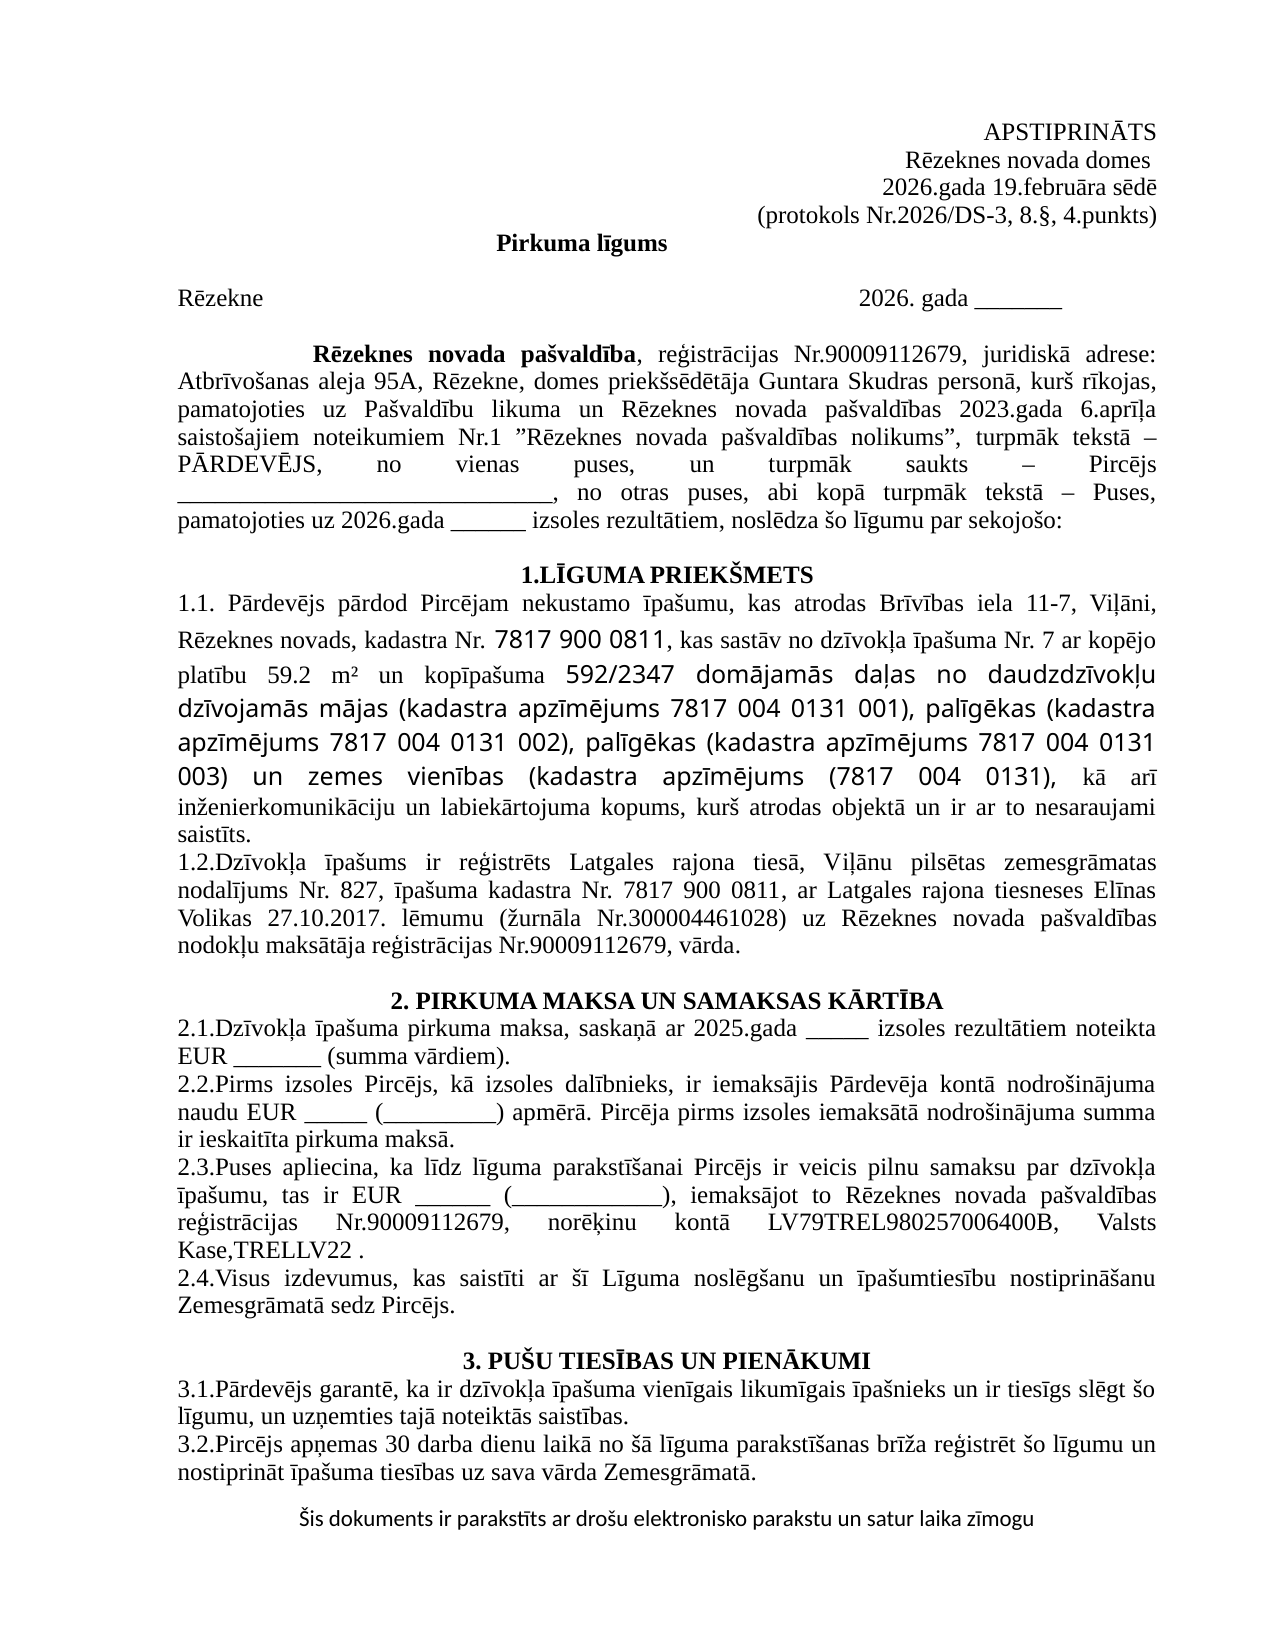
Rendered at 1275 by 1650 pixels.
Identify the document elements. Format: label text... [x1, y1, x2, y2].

text 3.1.Pārdevējs garantē, ka ir dzīvokļa īpašuma vienīgais likumīgais īpašnieks un ir tiesīgs slēgt šo līgumu, un uzņemties tajā noteiktās saistības. [177, 1375, 1157, 1430]
text 2.4.Visus izdevumus, kas saistīti ar šī Līguma noslēgšanu un īpašumtiesību nostiprināšanu Zemesgrāmatā sedz Pircējs. [177, 1264, 1157, 1319]
text APSTIPRINĀTS [177, 118, 1157, 146]
text Rēzeknes novada domes [177, 146, 1157, 173]
text (protokols Nr.2026/DS-3, 8.§, 4.punkts) [177, 201, 1157, 229]
text Rēzekne 2026. gada _______ [177, 284, 1157, 312]
text Pirkuma līgums [177, 229, 1157, 257]
text 1.1. Pārdevējs pārdod Pircējam nekustamo īpašumu, kas atrodas Brīvības iela 11-7, Viļāni, Rēzeknes novads, kadastra Nr. 7817 900 0811, kas sastāv no dzīvokļa īpašuma Nr. 7 ar kopējo platību 59.2 m² un kopīpašuma 592/2347 domājamās daļas no daudzdzīvokļu dzīvojamās mājas (kadastra apzīmējums 7817 004 0131 001), palīgēkas (kadastra apzīmējums 7817 004 0131 002), palīgēkas (kadastra apzīmējums 7817 004 0131 003) un zemes vienības (kadastra apzīmējums (7817 004 0131), kā arī inženierkomunikāciju un labiekārtojuma kopums, kurš atrodas objektā un ir ar to nesaraujami saistīts. [177, 589, 1157, 848]
text 2. PIRKUMA MAKSA UN SAMAKSAS KĀRTĪBA [177, 987, 1157, 1014]
text 3. PUŠU TIESĪBAS UN PIENĀKUMI [177, 1347, 1157, 1375]
text 1.LĪGUMA PRIEKŠMETS [177, 561, 1157, 589]
text 2.1.Dzīvokļa īpašuma pirkuma maksa, saskaņā ar 2025.gada _____ izsoles rezultātiem noteikta EUR _______ (summa vārdiem). [177, 1014, 1157, 1070]
text Rēzeknes novada pašvaldība, reģistrācijas Nr.90009112679, juridiskā adrese: Atbrīvošanas aleja 95A, Rēzekne, domes priekšsēdētāja Guntara Skudras personā, kurš rīkojas, pamatojoties uz Pašvaldību likuma un Rēzeknes novada pašvaldības 2023.gada 6.aprīļa saistošajiem noteikumiem Nr.1 ”Rēzeknes novada pašvaldības nolikums”, turpmāk tekstā – PĀRDEVĒJS, no vienas puses, un turpmāk saukts – Pircējs ______________________________, no otras puses, abi kopā turpmāk tekstā – Puses, pamatojoties uz 2026.gada ______ izsoles rezultātiem, noslēdza šo līgumu par sekojošo: [177, 340, 1157, 534]
text 2026.gada 19.februāra sēdē [177, 173, 1157, 201]
text 3.2.Pircējs apņemas 30 darba dienu laikā no šā līguma parakstīšanas brīža reģistrēt šo līgumu un nostiprināt īpašuma tiesības uz sava vārda Zemesgrāmatā. [177, 1430, 1157, 1486]
text 2.3.Puses apliecina, ka līdz līguma parakstīšanai Pircējs ir veicis pilnu samaksu par dzīvokļa īpašumu, tas ir EUR ______ (____________), iemaksājot to Rēzeknes novada pašvaldības reģistrācijas Nr.90009112679, norēķinu kontā LV79TREL980257006400B, Valsts Kase,TRELLV22 . [177, 1153, 1157, 1264]
text 2.2.Pirms izsoles Pircējs, kā izsoles dalībnieks, ir iemaksājis Pārdevēja kontā nodrošinājuma naudu EUR _____ (_________) apmērā. Pircēja pirms izsoles iemaksātā nodrošinājuma summa ir ieskaitīta pirkuma maksā. [177, 1070, 1157, 1153]
text 1.2.Dzīvokļa īpašums ir reģistrēts Latgales rajona tiesā, Viļānu pilsētas zemesgrāmatas nodalījums Nr. 827, īpašuma kadastra Nr. 7817 900 0811, ar Latgales rajona tiesneses Elīnas Volikas 27.10.2017. lēmumu (žurnāla Nr.300004461028) uz Rēzeknes novada pašvaldības nodokļu maksātāja reģistrācijas Nr.90009112679, vārda. [177, 848, 1157, 959]
